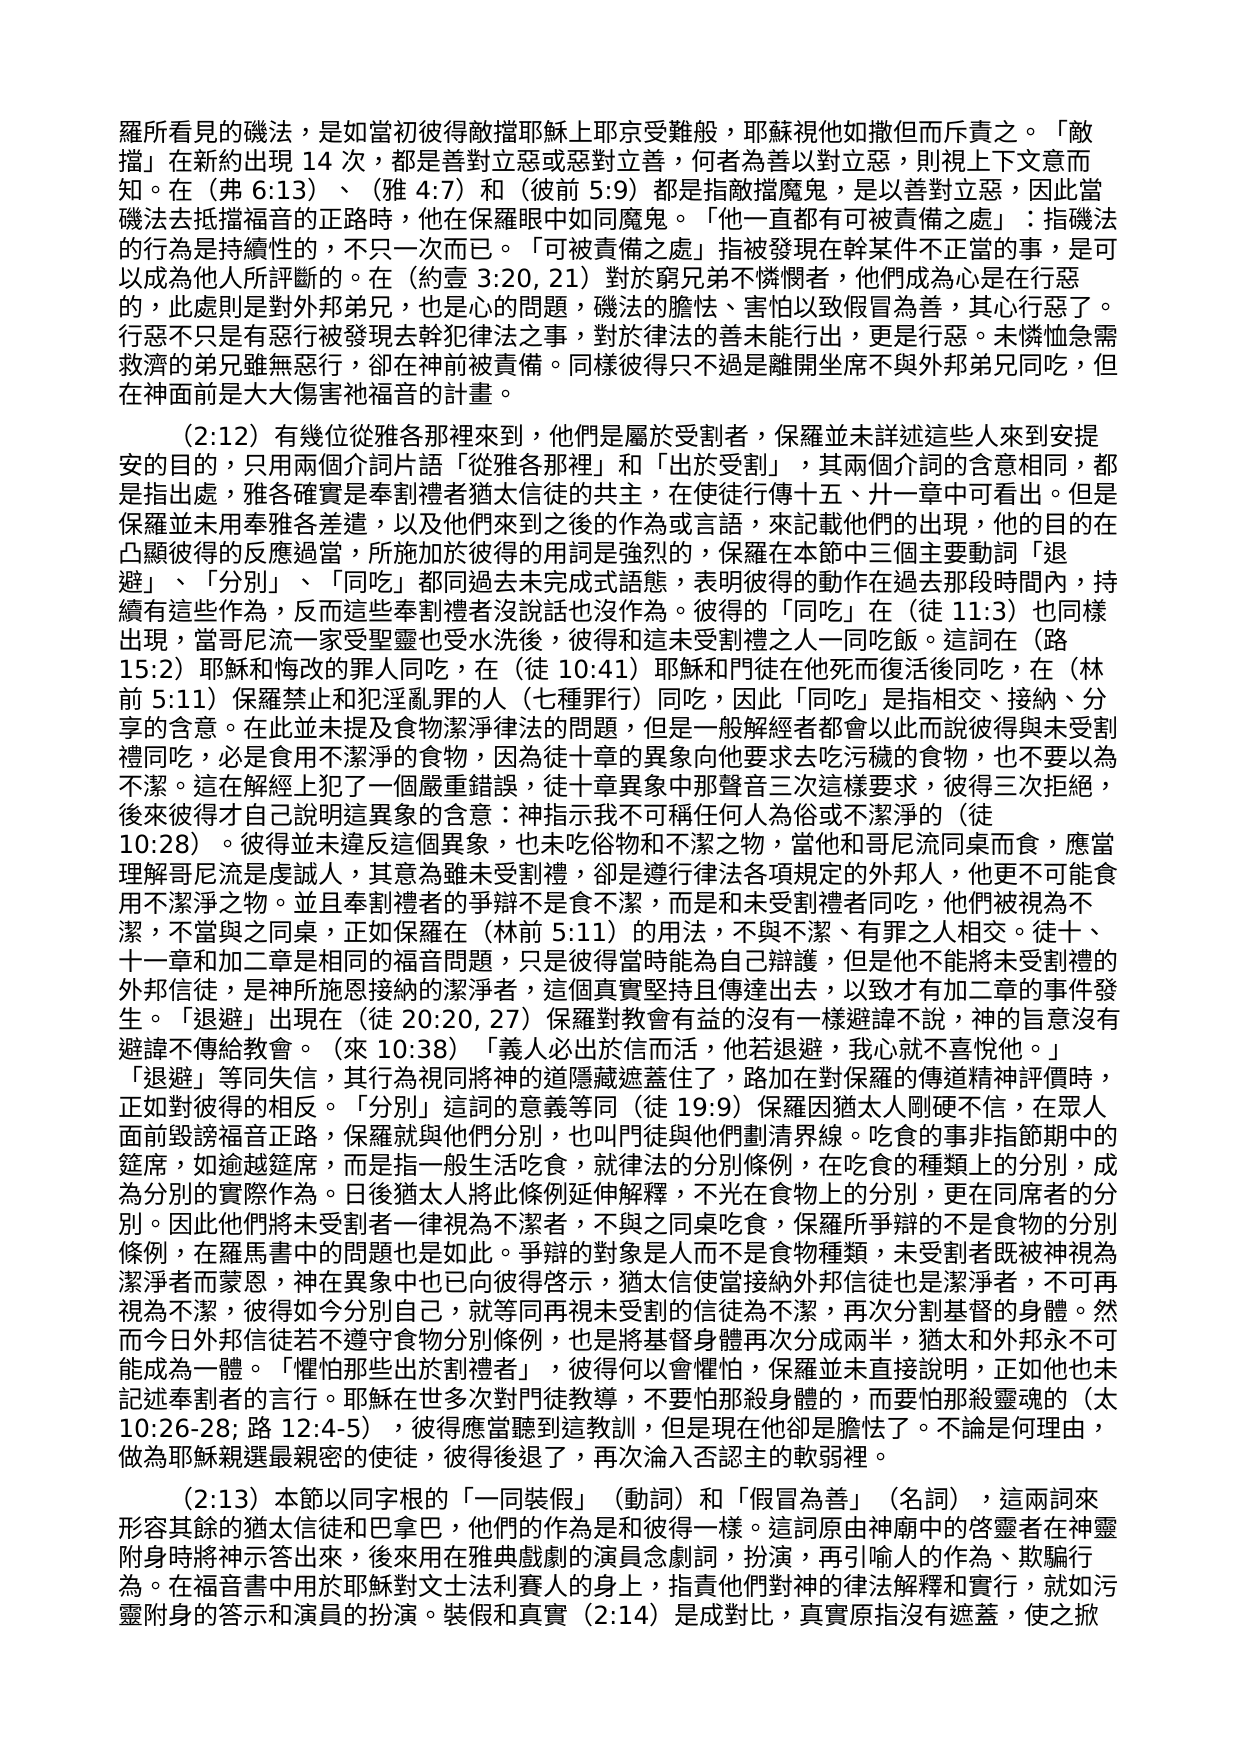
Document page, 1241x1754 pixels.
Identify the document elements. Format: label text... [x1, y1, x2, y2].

text （2:13）本節以同字根的「一同裝假」（動詞）和「假冒為善」（名詞），這兩詞來形容其餘的猶太信徒和巴拿巴，他們的作為是和彼得一樣。這詞原由神廟中的啓靈者在神靈附身時將神示答出來，後來用在雅典戲劇的演員念劇詞，扮演，再引喻人的作為、欺騙行為。在福音書中用於耶穌對文士法利賽人的身上，指責他們對神的律法解釋和實行，就如污靈附身的答示和演員的扮演。裝假和真實（2:14）是成對比，真實原指沒有遮蓋，使之掀 [118, 1485, 1122, 1631]
text 羅所看見的磯法，是如當初彼得敵擋耶穌上耶京受難般，耶蘇視他如撒但而斥責之。「敵擋」在新約出現 14 次，都是善對立惡或惡對立善，何者為善以對立惡，則視上下文意而知。在（弗 6:13）、（雅 4:7）和（彼前 5:9）都是指敵擋魔鬼，是以善對立惡，因此當磯法去抵擋福音的正路時，他在保羅眼中如同魔鬼。「他一直都有可被責備之處」：指磯法的行為是持續性的，不只一次而已。「可被責備之處」指被發現在幹某件不正當的事，是可以成為他人所評斷的。在（約壹 3:20, 21）對於窮兄弟不憐憫者，他們成為心是在行惡的，此處則是對外邦弟兄，也是心的問題，磯法的膽怯、害怕以致假冒為善，其心行惡了。行惡不只是有惡行被發現去幹犯律法之事，對於律法的善未能行出，更是行惡。未憐恤急需救濟的弟兄雖無惡行，卻在神前被責備。同樣彼得只不過是離開坐席不與外邦弟兄同吃，但在神面前是大大傷害祂福音的計畫。 [118, 118, 1122, 410]
text （2:12）有幾位從雅各那裡來到，他們是屬於受割者，保羅並未詳述這些人來到安提安的目的，只用兩個介詞片語「從雅各那裡」和「出於受割」，其兩個介詞的含意相同，都是指出處，雅各確實是奉割禮者猶太信徒的共主，在使徒行傳十五、廾一章中可看出。但是保羅並未用奉雅各差遣，以及他們來到之後的作為或言語，來記載他們的出現，他的目的在凸顯彼得的反應過當，所施加於彼得的用詞是強烈的，保羅在本節中三個主要動詞「退避」、「分別」、「同吃」都同過去未完成式語態，表明彼得的動作在過去那段時間內，持續有這些作為，反而這些奉割禮者沒說話也沒作為。彼得的「同吃」在（徒 11:3）也同樣出現，當哥尼流一家受聖靈也受水洗後，彼得和這未受割禮之人一同吃飯。這詞在（路 15:2）耶穌和悔改的罪人同吃，在（徒 10:41）耶穌和門徒在他死而復活後同吃，在（林前 5:11）保羅禁止和犯淫亂罪的人（七種罪行）同吃，因此「同吃」是指相交、接納、分享的含意。在此並未提及食物潔淨律法的問題，但是一般解經者都會以此而說彼得與未受割禮同吃，必是食用不潔淨的食物，因為徒十章的異象向他要求去吃污穢的食物，也不要以為不潔。這在解經上犯了一個嚴重錯誤，徒十章異象中那聲音三次這樣要求，彼得三次拒絕，後來彼得才自己說明這異象的含意：神指示我不可稱任何人為俗或不潔淨的（徒 10:28）。彼得並未違反這個異象，也未吃俗物和不潔之物，當他和哥尼流同桌而食，應當理解哥尼流是虔誠人，其意為雖未受割禮，卻是遵行律法各項規定的外邦人，他更不可能食用不潔淨之物。並且奉割禮者的爭辯不是食不潔，而是和未受割禮者同吃，他們被視為不潔，不當與之同桌，正如保羅在（林前 5:11）的用法，不與不潔、有罪之人相交。徒十、十一章和加二章是相同的福音問題，只是彼得當時能為自己辯護，但是他不能將未受割禮的外邦信徒，是神所施恩接納的潔淨者，這個真實堅持且傳達出去，以致才有加二章的事件發生。「退避」出現在（徒 20:20, 27）保羅對教會有益的沒有一樣避諱不說，神的旨意沒有避諱不傳給教會。（來 10:38）「義人必出於信而活，他若退避，我心就不喜悅他。」「退避」等同失信，其行為視同將神的道隱藏遮蓋住了，路加在對保羅的傳道精神評價時，正如對彼得的相反。「分別」這詞的意義等同（徒 19:9）保羅因猶太人剛硬不信，在眾人面前毀謗福音正路，保羅就與他們分別，也叫門徒與他們劃清界線。吃食的事非指節期中的筵席，如逾越筵席，而是指一般生活吃食，就律法的分別條例，在吃食的種類上的分別，成為分別的實際作為。日後猶太人將此條例延伸解釋，不光在食物上的分別，更在同席者的分別。因此他們將未受割者一律視為不潔者，不與之同桌吃食，保羅所爭辯的不是食物的分別條例，在羅馬書中的問題也是如此。爭辯的對象是人而不是食物種類，未受割者既被神視為潔淨者而蒙恩，神在異象中也已向彼得啓示，猶太信使當接納外邦信徒也是潔淨者，不可再視為不潔，彼得如今分別自己，就等同再視未受割的信徒為不潔，再次分割基督的身體。然而今日外邦信徒若不遵守食物分別條例，也是將基督身體再次分成兩半，猶太和外邦永不可能成為一體。「懼怕那些出於割禮者」，彼得何以會懼怕，保羅並未直接說明，正如他也未記述奉割者的言行。耶穌在世多次對門徒教導，不要怕那殺身體的，而要怕那殺靈魂的（太 10:26-28; 路 12:4-5），彼得應當聽到這教訓，但是現在他卻是膽怯了。不論是何理由，做為耶穌親選最親密的使徒，彼得後退了，再次淪入否認主的軟弱裡。 [118, 422, 1122, 1472]
